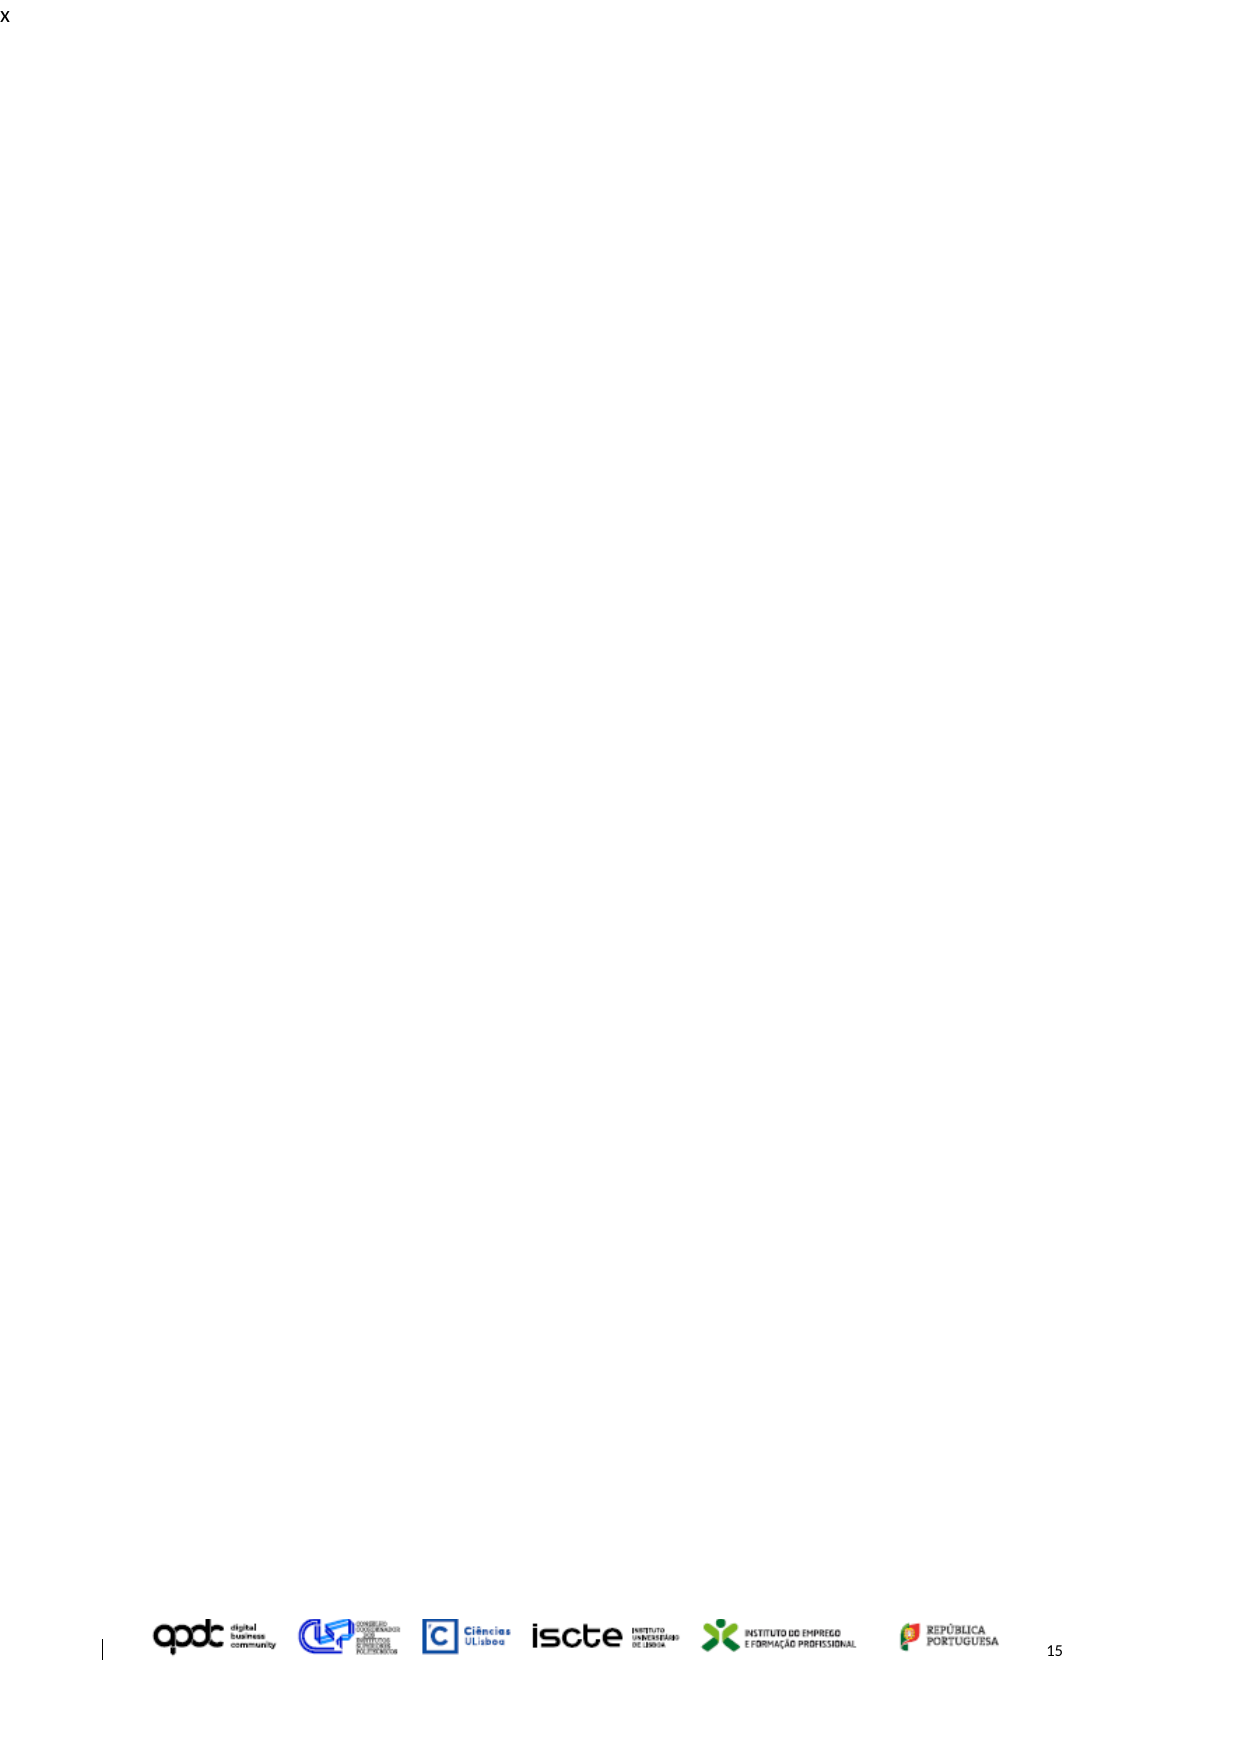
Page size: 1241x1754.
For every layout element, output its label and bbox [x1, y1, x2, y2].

picture [112, 1619, 1034, 1662]
